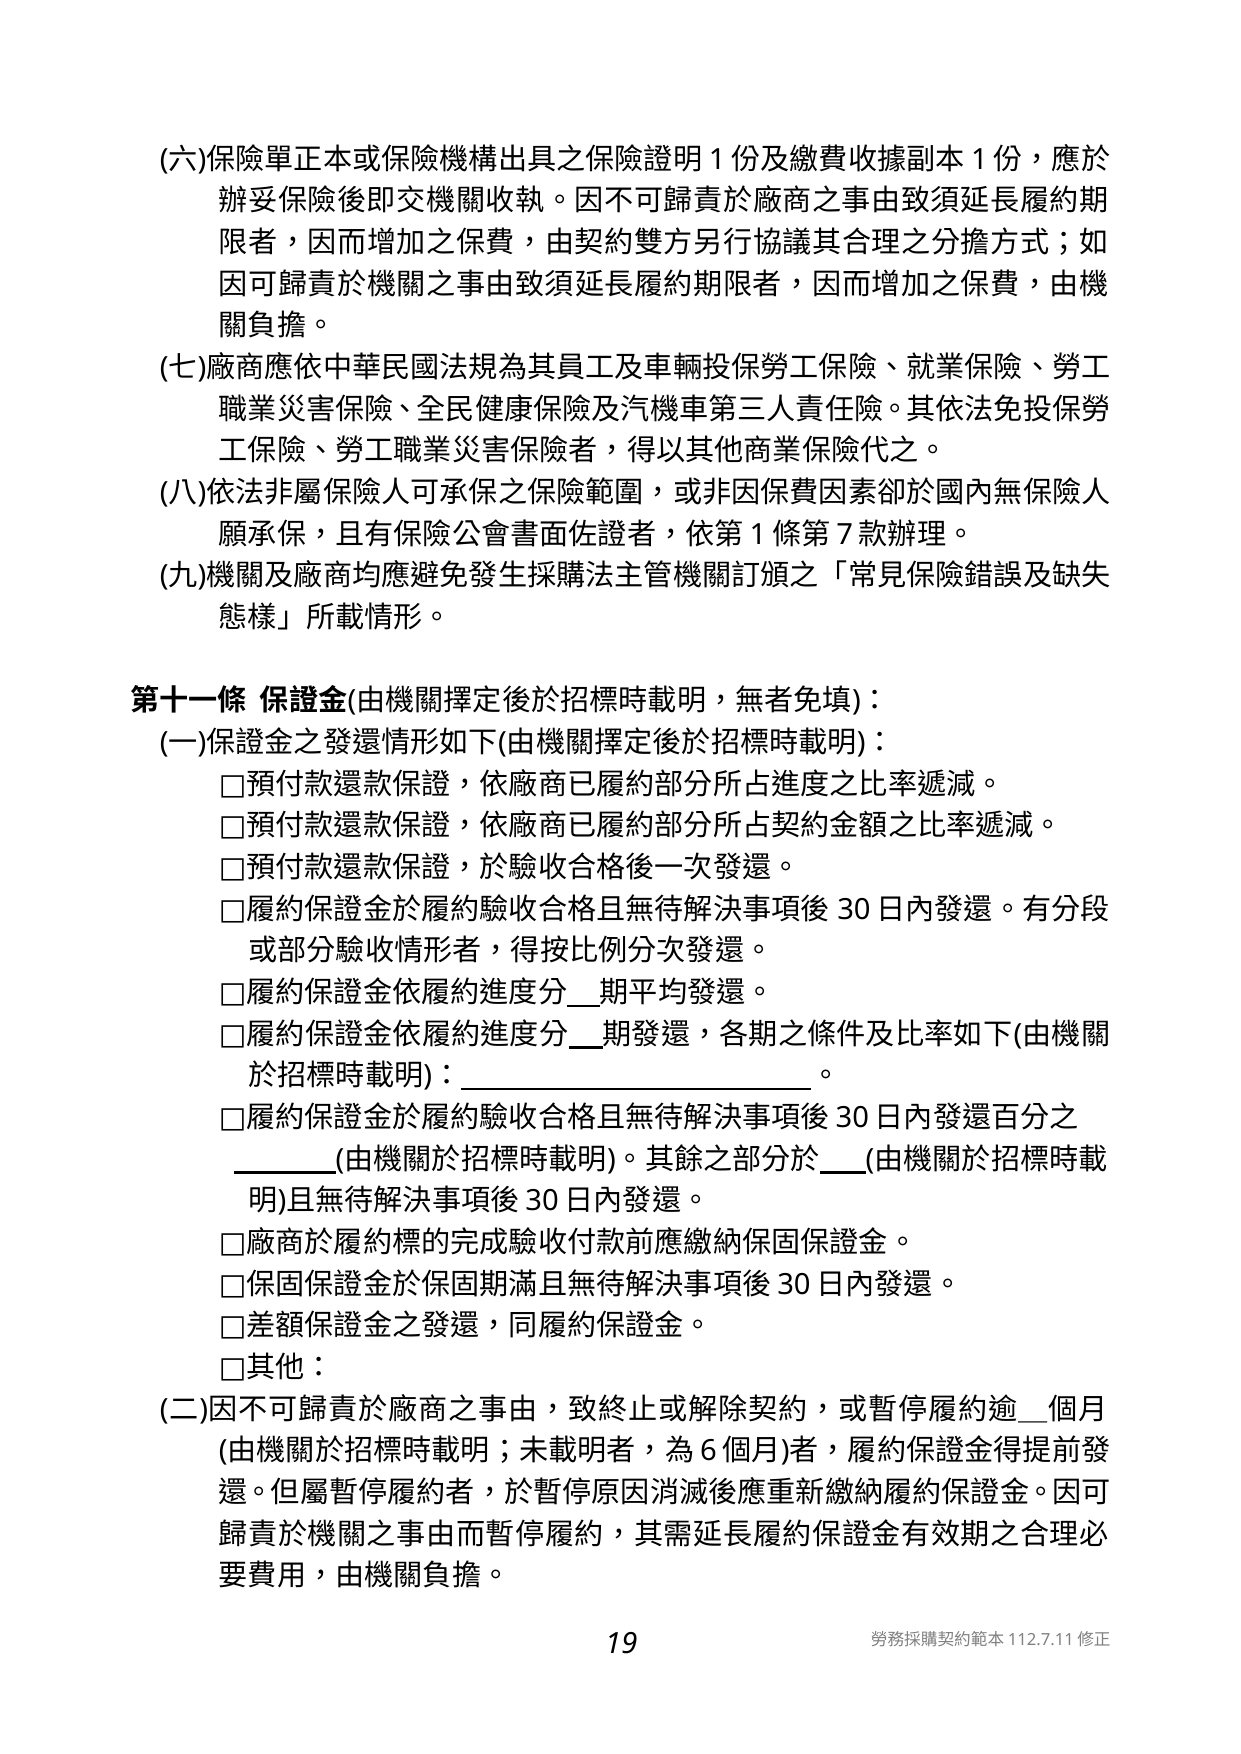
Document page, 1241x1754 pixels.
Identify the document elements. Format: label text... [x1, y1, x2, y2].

text □履約保證金於履約驗收合格且無待解決事項後30日內發還。有分段或部分驗收情形者，得按比例分次發還。 [218, 886, 1110, 969]
text □保固保證金於保固期滿且無待解決事項後30日內發還。 [218, 1261, 1108, 1302]
text □預付款還款保證，於驗收合格後一次發還。 [218, 844, 1110, 886]
text □預付款還款保證，依廠商已履約部分所占進度之比率遞減。 [218, 761, 1110, 802]
text (九)機關及廠商均應避免發生採購法主管機關訂頒之「常見保險錯誤及缺失態樣」所載情形。 [159, 552, 1110, 636]
text □其他： [218, 1344, 1108, 1386]
text □履約保證金依履約進度分 期平均發還。 [218, 969, 1110, 1011]
text □履約保證金依履約進度分 期發還，各期之條件及比率如下(由機關於招標時載明)： 。 [218, 1011, 1110, 1094]
text □預付款還款保證，依廠商已履約部分所占契約金額之比率遞減。 [218, 802, 1110, 844]
text (一)保證金之發還情形如下(由機關擇定後於招標時載明)： [159, 719, 1110, 761]
text □廠商於履約標的完成驗收付款前應繳納保固保證金。 [218, 1219, 1108, 1261]
text 第十一條 保證金(由機關擇定後於招標時載明，無者免填)： [130, 677, 1110, 719]
text (二)因不可歸責於廠商之事由，致終止或解除契約，或暫停履約逾＿個月(由機關於招標時載明；未載明者，為6個月)者，履約保證金得提前發還。但屬暫停履約者，於暫停原因消滅後應重新繳納履約保證金。因可歸責於機關之事由而暫停履約，其需延長履約保證金有效期之合理必要費用，由機關負擔。 [159, 1386, 1110, 1594]
text □差額保證金之發還，同履約保證金。 [218, 1302, 1108, 1344]
text (八)依法非屬保險人可承保之保險範圍，或非因保費因素卻於國內無保險人願承保，且有保險公會書面佐證者，依第1條第7款辦理。 [159, 469, 1110, 552]
text (六)保險單正本或保險機構出具之保險證明1份及繳費收據副本1份，應於辦妥保險後即交機關收執。因不可歸責於廠商之事由致須延長履約期限者，因而增加之保費，由契約雙方另行協議其合理之分擔方式；如因可歸責於機關之事由致須延長履約期限者，因而增加之保費，由機關負擔。 [159, 136, 1110, 344]
text (七)廠商應依中華民國法規為其員工及車輛投保勞工保險、就業保險、勞工職業災害保險、全民健康保險及汽機車第三人責任險。其依法免投保勞工保險、勞工職業災害保險者，得以其他商業保險代之。 [159, 344, 1110, 469]
text (由機關於招標時載明)。其餘之部分於 (由機關於招標時載明)且無待解決事項後30日內發還。 [218, 1136, 1108, 1219]
text □履約保證金於履約驗收合格且無待解決事項後30日內發還百分之 [218, 1094, 1108, 1136]
